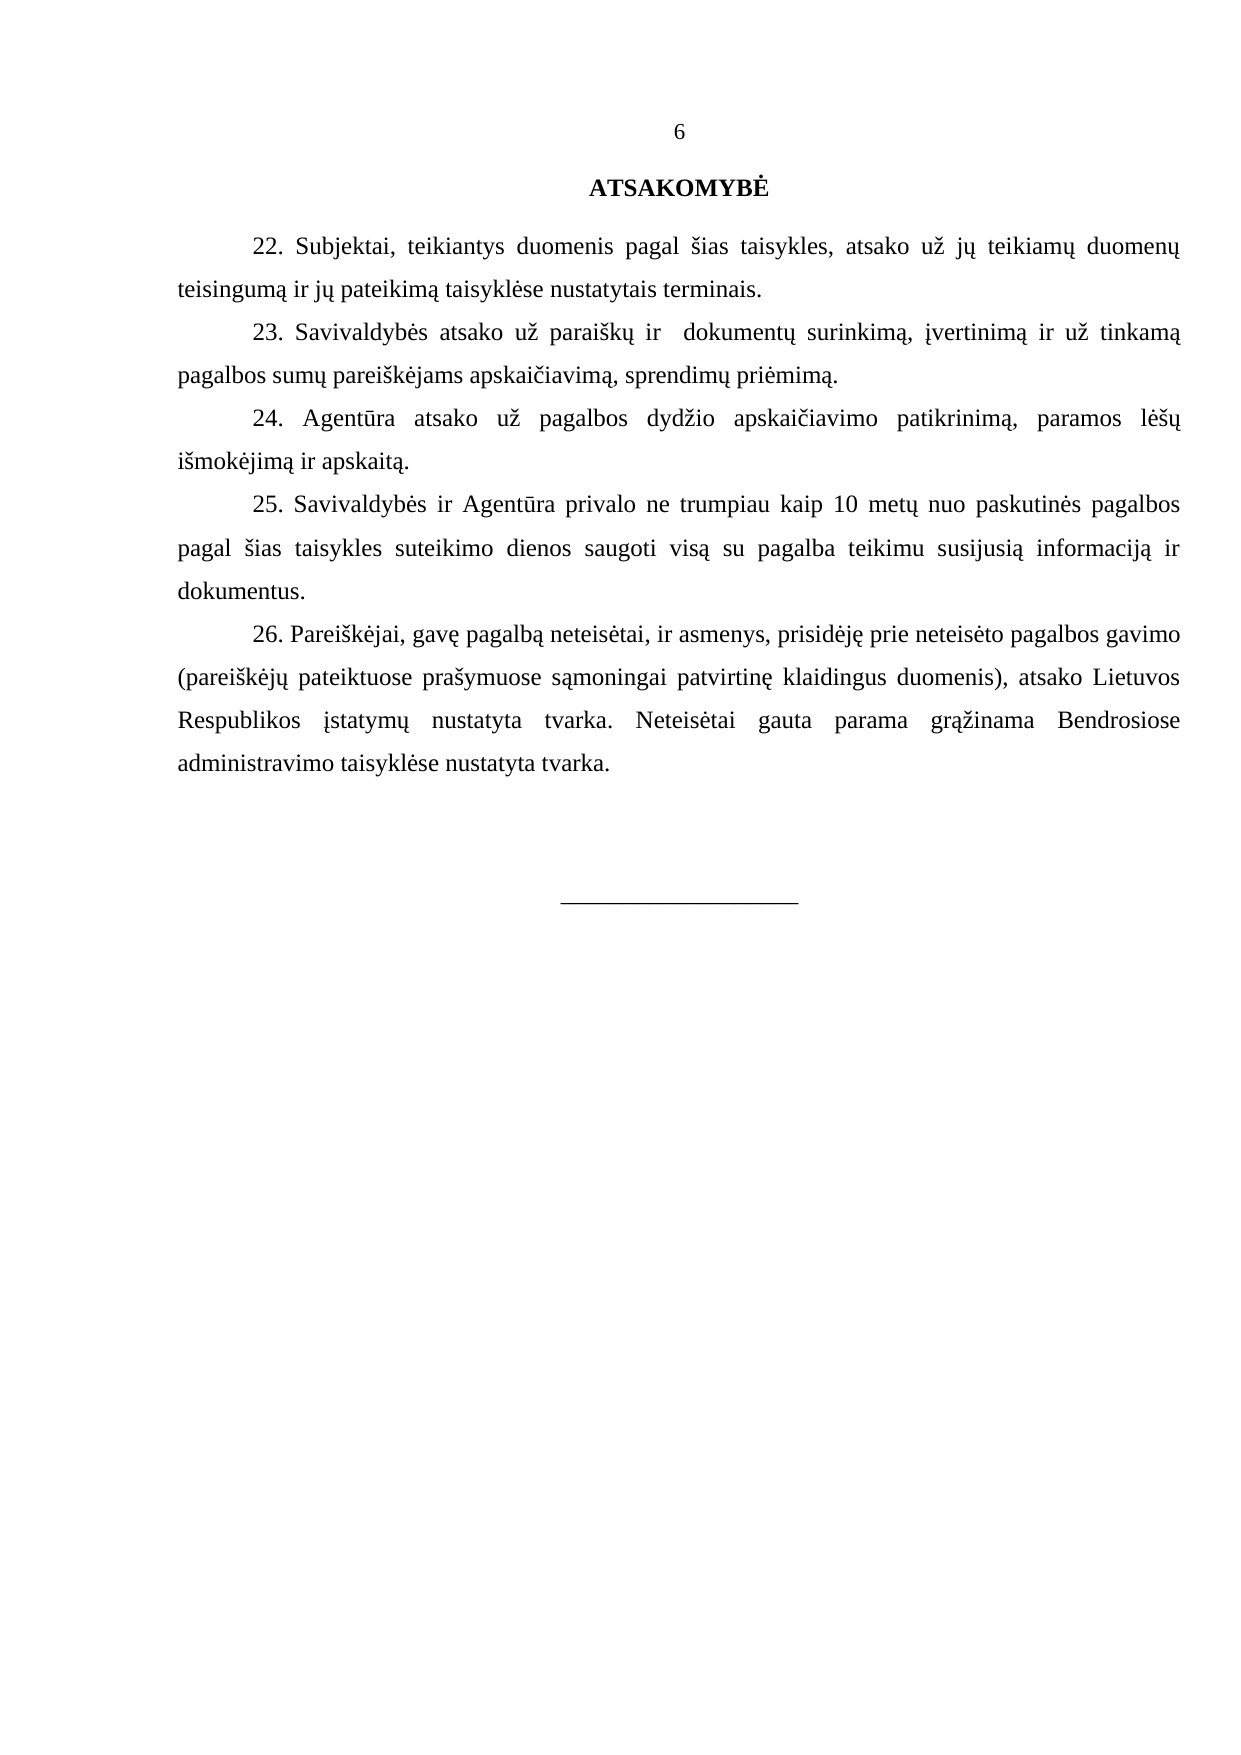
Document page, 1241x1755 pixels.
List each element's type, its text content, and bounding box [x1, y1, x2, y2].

text 23. Savivaldybės atsako už paraiškų ir dokumentų surinkimą, įvertinimą ir už tinkamą pagalbos sumų pareiškėjams apskaičiavimą, sprendimų priėmimą. [177, 317, 1181, 389]
text 25. Savivaldybės ir Agentūra privalo ne trumpiau kaip 10 metų nuo paskutinės pagalbos pagal šias taisykles suteikimo dienos saugoti visą su pagalba teikimu susijusią informaciją ir dokumentus. [177, 489, 1181, 604]
text ATSAKOMYBĖ [177, 173, 1181, 202]
text 24. Agentūra atsako už pagalbos dydžio apskaičiavimo patikrinimą, paramos lėšų išmokėjimą ir apskaitą. [177, 403, 1181, 475]
text ___________________ [177, 878, 1181, 906]
text 26. Pareiškėjai, gavę pagalbą neteisėtai, ir asmenys, prisidėję prie neteisėto pagalbos gavimo (pareiškėjų pateiktuose prašymuose sąmoningai patvirtinę klaidingus duomenis), atsako Lietuvos Respublikos įstatymų nustatyta tvarka. Neteisėtai gauta parama grąžinama Bendrosiose administravimo taisyklėse nustatyta tvarka. [177, 619, 1181, 777]
text 22. Subjektai, teikiantys duomenis pagal šias taisykles, atsako už jų teikiamų duomenų teisingumą ir jų pateikimą taisyklėse nustatytais terminais. [177, 231, 1181, 303]
